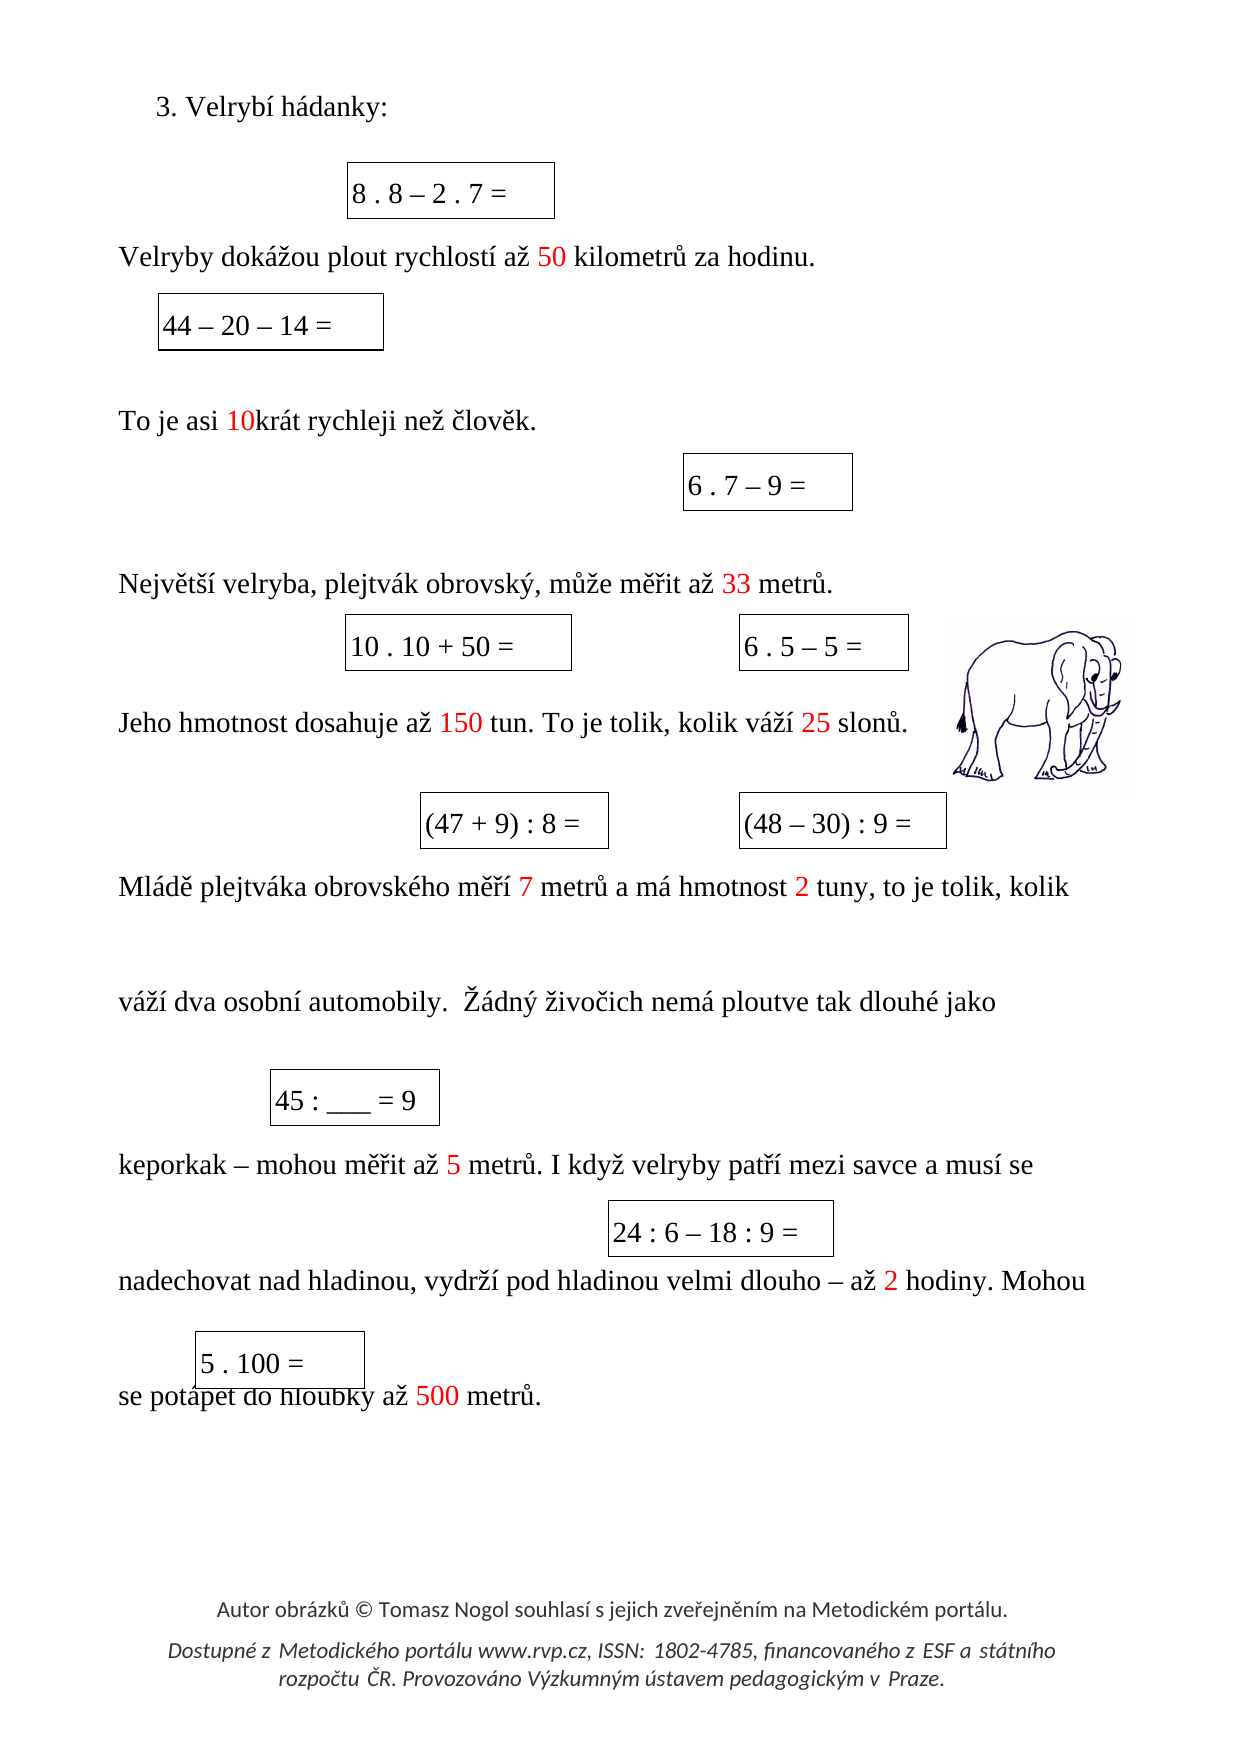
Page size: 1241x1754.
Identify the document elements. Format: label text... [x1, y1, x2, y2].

text 45 : ___ = 9 [275, 1083, 436, 1117]
text To je asi 10krát rychleji než člověk. [118, 403, 1107, 436]
text Největší velryba, plejtvák obrovský, může měřit až 33 metrů. [118, 566, 1107, 600]
text Velryby dokážou plout rychlostí až 50 kilometrů za hodinu. [118, 239, 1107, 273]
text 6 . 7 – 9 = [687, 468, 848, 502]
text 44 – 20 – 14 = [162, 308, 380, 341]
text 6 . 5 – 5 = [743, 629, 905, 662]
text (48 – 30) : 9 = [743, 807, 942, 840]
text Jeho hmotnost dosahuje až 150 tun. To je tolik, kolik váží 25 slonů. [118, 706, 946, 739]
text váží dva osobní automobily. Žádný živočich nemá ploutve tak dlouhé jako [118, 984, 1107, 1018]
text 10 . 10 + 50 = [350, 629, 567, 662]
list 3. Velrybí hádanky: [118, 89, 1107, 122]
text 5 . 100 = [200, 1346, 361, 1379]
text Mládě plejtváka obrovského měří 7 metrů a má hmotnost 2 tuny, to je tolik, kolik [118, 869, 1107, 902]
text (47 + 9) : 8 = [425, 807, 605, 840]
text 24 : 6 – 18 : 9 = [612, 1215, 830, 1248]
text nadechovat nad hladinou, vydrží pod hladinou velmi dlouho – až 2 hodiny. Mohou [118, 1263, 1107, 1296]
picture [947, 618, 1132, 796]
text 8 . 8 – 2 . 7 = [352, 177, 550, 210]
text keporkak – mohou měřit až 5 metrů. I když velryby patří mezi savce a musí se [118, 1147, 1107, 1181]
text se potápět do hloubky až 500 metrů. [118, 1378, 1107, 1411]
